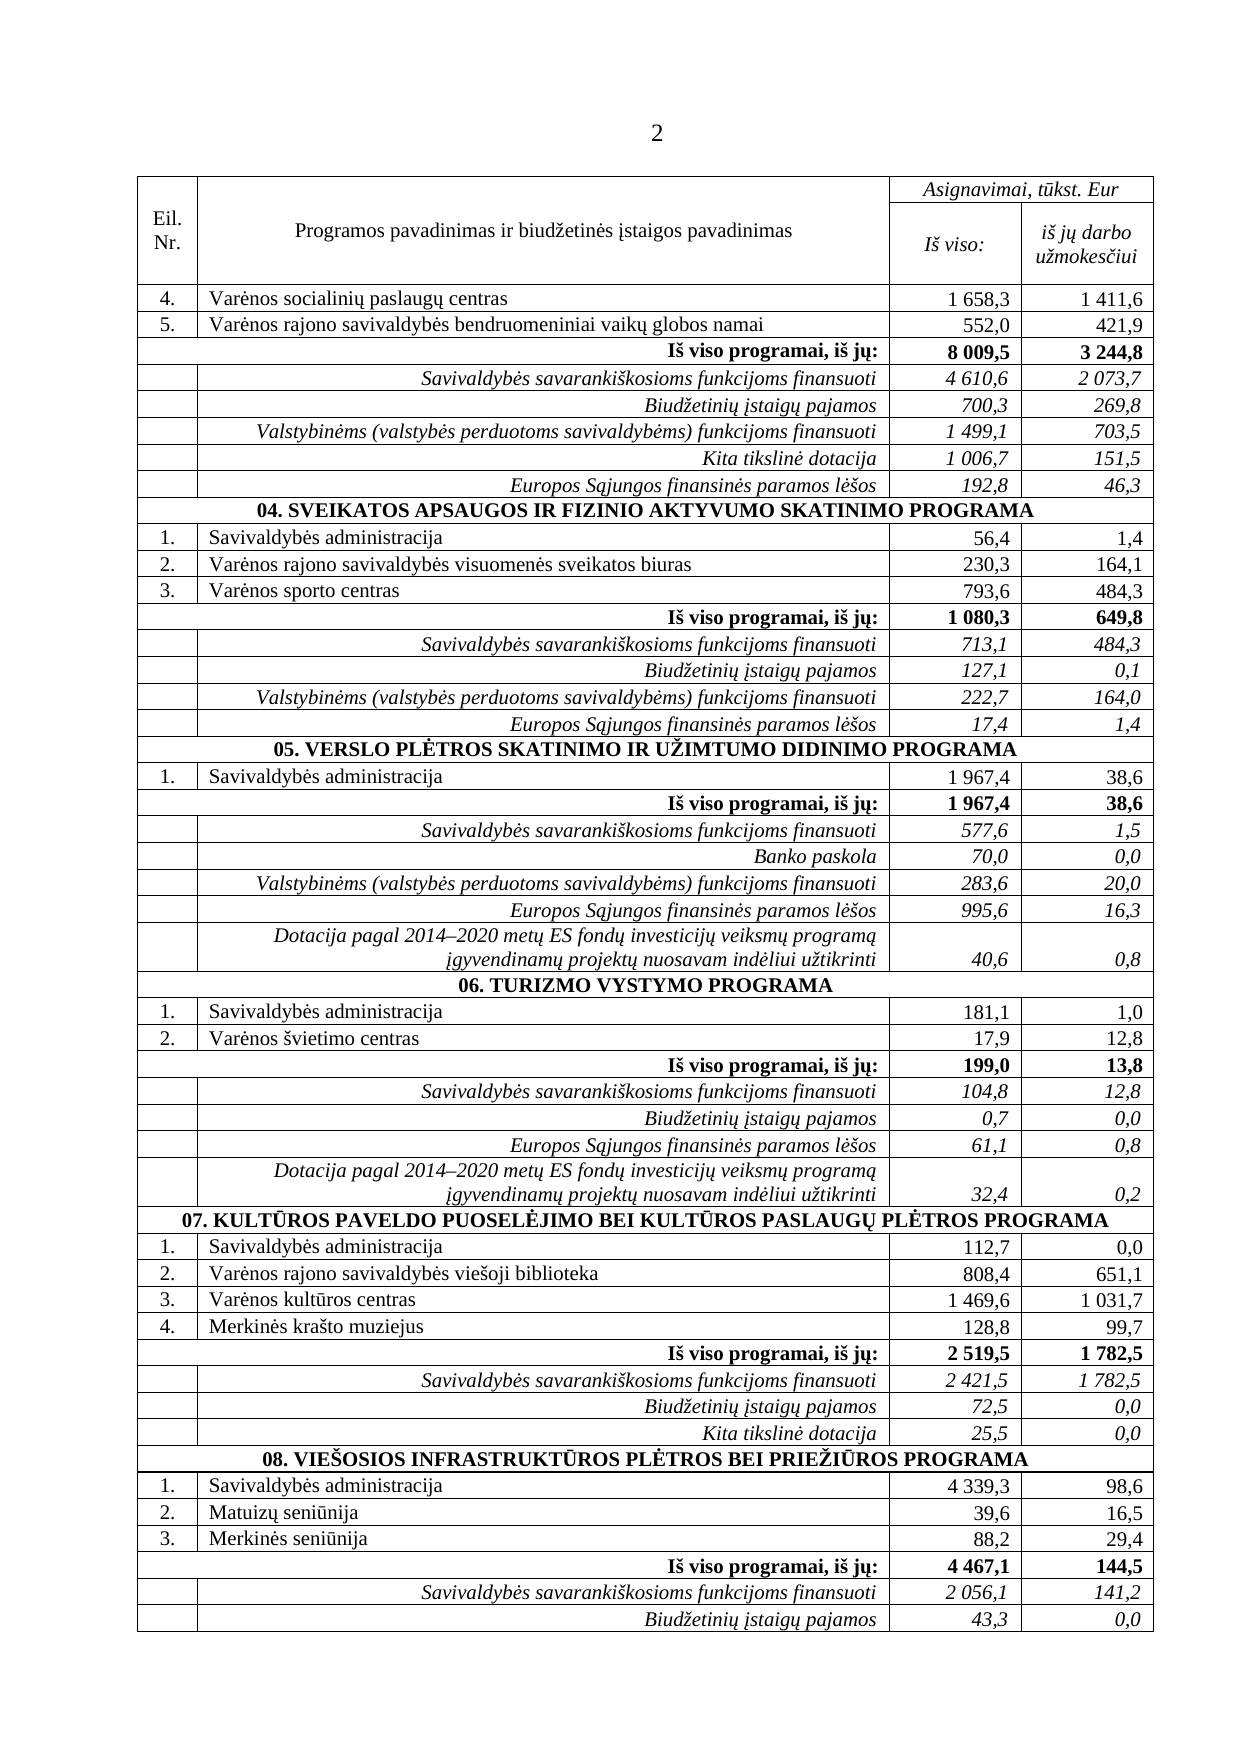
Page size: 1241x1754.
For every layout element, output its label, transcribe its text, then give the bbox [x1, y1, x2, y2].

table_cell 40,6 [890, 923, 1021, 971]
table_cell [1154, 971, 1177, 997]
table_cell [1154, 997, 1177, 1024]
table_cell [138, 1366, 197, 1392]
table_cell Savivaldybės savarankiškosioms funkcijoms finansuoti [198, 1366, 889, 1392]
table_cell 793,6 [890, 577, 1021, 603]
table_cell Savivaldybės administracija [198, 763, 889, 789]
table_cell 649,8 [1022, 604, 1153, 629]
table_cell 04. SVEIKATOS APSAUGOS IR FIZINIO AKTYVUMO SKATINIMO PROGRAMA [138, 498, 1153, 523]
table_cell Kita tikslinė dotacija [198, 1419, 889, 1445]
table_cell 38,6 [1022, 790, 1153, 815]
table_cell 651,1 [1022, 1260, 1153, 1286]
table_cell 1 411,6 [1022, 285, 1153, 311]
table_cell 12,8 [1022, 1078, 1153, 1103]
table_cell 98,6 [1022, 1473, 1153, 1498]
table_cell [138, 630, 197, 656]
table_cell 128,8 [890, 1313, 1021, 1339]
table_cell [1154, 736, 1177, 762]
table_cell [1154, 258, 1177, 284]
table_cell 12,8 [1022, 1025, 1153, 1050]
table_cell 1. [138, 1234, 197, 1259]
table_cell [1154, 311, 1177, 337]
table_cell 0,0 [1022, 1234, 1153, 1259]
table_cell 1 967,4 [890, 763, 1021, 789]
table_cell 151,5 [1022, 445, 1153, 470]
table_cell 0,8 [1022, 923, 1153, 971]
table_cell 0,7 [890, 1105, 1021, 1130]
table_cell [1154, 1206, 1177, 1232]
table_cell Dotacija pagal 2014–2020 metų ES fondų investicijų veiksmų programą įgyvendinamų projektų nuosavam indėliui užtikrinti [198, 1158, 889, 1206]
table_cell 1,0 [1022, 998, 1153, 1024]
table_cell 39,6 [890, 1499, 1021, 1524]
table_cell [138, 1579, 197, 1604]
table_cell Europos Sąjungos finansinės paramos lėšos [198, 710, 889, 736]
table_cell Iš viso programai, iš jų: [138, 1340, 889, 1365]
table_cell Varėnos socialinių paslaugų centras [198, 285, 889, 311]
table_cell [1154, 1471, 1177, 1498]
table_cell 1 658,3 [890, 285, 1021, 311]
table_cell 0,2 [1022, 1158, 1153, 1206]
table_cell 0,0 [1022, 1393, 1153, 1418]
table_cell 2 519,5 [890, 1340, 1021, 1365]
table_cell 1 006,7 [890, 445, 1021, 470]
table_header Programos pavadinimas ir biudžetinės įstaigos pavadinimas [198, 177, 889, 284]
table_cell 164,0 [1022, 684, 1153, 709]
table_cell Iš viso programai, iš jų: [138, 1051, 889, 1077]
table_cell 1 782,5 [1022, 1340, 1153, 1365]
table_cell 421,9 [1022, 312, 1153, 337]
table_cell [1154, 1050, 1177, 1077]
table_cell Savivaldybės savarankiškosioms funkcijoms finansuoti [198, 816, 889, 842]
table_cell 1. [138, 1473, 197, 1498]
table_cell 4. [138, 285, 197, 311]
table_cell 1,4 [1022, 524, 1153, 550]
table_cell 1 080,3 [890, 604, 1021, 629]
table_cell [1154, 1259, 1177, 1286]
table_cell [1154, 1445, 1177, 1471]
table_cell 1 967,4 [890, 790, 1021, 815]
table_cell [1154, 815, 1177, 842]
table_header [1154, 176, 1177, 202]
table_cell 0,8 [1022, 1131, 1153, 1157]
table_cell [1154, 497, 1177, 523]
table_cell [138, 896, 197, 922]
table_cell Varėnos švietimo centras [198, 1025, 889, 1050]
table_cell [1154, 869, 1177, 895]
table_cell 484,3 [1022, 577, 1153, 603]
table_cell Dotacija pagal 2014–2020 metų ES fondų investicijų veiksmų programą įgyvendinamų projektų nuosavam indėliui užtikrinti [198, 923, 889, 971]
table_cell [1154, 762, 1177, 789]
table_cell Biudžetinių įstaigų pajamos [198, 1393, 889, 1418]
table_cell [138, 445, 197, 470]
table_cell 16,5 [1022, 1499, 1153, 1524]
table_cell Savivaldybės savarankiškosioms funkcijoms finansuoti [198, 1579, 889, 1604]
table_cell 1. [138, 524, 197, 550]
table_cell [1154, 444, 1177, 470]
table_cell [138, 365, 197, 390]
table_cell 1 031,7 [1022, 1287, 1153, 1312]
table_cell 70,0 [890, 843, 1021, 868]
table_cell [138, 710, 197, 736]
table_cell 484,3 [1022, 630, 1153, 656]
table_cell Savivaldybės administracija [198, 1234, 889, 1259]
table_cell 4 610,6 [890, 365, 1021, 390]
table_cell [138, 870, 197, 895]
table_cell [1154, 231, 1177, 257]
table_cell [1154, 1339, 1177, 1365]
table_cell [1154, 1604, 1177, 1631]
table_cell Biudžetinių įstaigų pajamos [198, 1605, 889, 1631]
table_cell [1154, 576, 1177, 603]
table_cell 5. [138, 312, 197, 337]
table_cell 29,4 [1022, 1526, 1153, 1551]
table_cell Iš viso programai, iš jų: [138, 604, 889, 629]
table_cell [1154, 709, 1177, 736]
table_cell 99,7 [1022, 1313, 1153, 1339]
table_cell [1154, 1498, 1177, 1524]
table_cell [138, 418, 197, 443]
table_cell [1154, 656, 1177, 682]
table_cell [138, 1393, 197, 1418]
table_cell [1154, 1418, 1177, 1445]
table_cell 2. [138, 1260, 197, 1286]
table_cell 703,5 [1022, 418, 1153, 443]
table_cell [138, 1419, 197, 1445]
table_cell 38,6 [1022, 763, 1153, 789]
table_cell 72,5 [890, 1393, 1021, 1418]
table_cell 20,0 [1022, 870, 1153, 895]
table_cell 4. [138, 1313, 197, 1339]
table_cell 577,6 [890, 816, 1021, 842]
table_cell [1154, 284, 1177, 311]
table_cell Savivaldybės administracija [198, 524, 889, 550]
table_cell [1154, 629, 1177, 656]
table_cell 1,5 [1022, 816, 1153, 842]
table_cell 2. [138, 1499, 197, 1524]
table_cell 3. [138, 1526, 197, 1551]
table_cell 46,3 [1022, 471, 1153, 497]
table_cell Merkinės seniūnija [198, 1526, 889, 1551]
table_cell Varėnos kultūros centras [198, 1287, 889, 1312]
table_cell 32,4 [890, 1158, 1021, 1206]
table_cell [1154, 1130, 1177, 1157]
table_cell 2 421,5 [890, 1366, 1021, 1392]
table_cell Iš viso programai, iš jų: [138, 790, 889, 815]
table_cell Europos Sąjungos finansinės paramos lėšos [198, 471, 889, 497]
table_cell [1154, 1551, 1177, 1578]
table_cell Savivaldybės savarankiškosioms funkcijoms finansuoti [198, 365, 889, 390]
table_cell Valstybinėms (valstybės perduotoms savivaldybėms) funkcijoms finansuoti [198, 418, 889, 443]
table_cell [1154, 337, 1177, 364]
table_cell 0,0 [1022, 1105, 1153, 1130]
table_cell Savivaldybės administracija [198, 1473, 889, 1498]
table_cell [138, 1078, 197, 1103]
table_cell [1154, 1392, 1177, 1418]
table_cell 700,3 [890, 391, 1021, 417]
table_cell 2 073,7 [1022, 365, 1153, 390]
table_cell [138, 391, 197, 417]
table_cell 2 056,1 [890, 1579, 1021, 1604]
table_cell Iš viso programai, iš jų: [138, 1552, 889, 1578]
table_cell 0,0 [1022, 1419, 1153, 1445]
table_cell Savivaldybės administracija [198, 998, 889, 1024]
table_cell [1154, 202, 1177, 231]
table_cell Kita tikslinė dotacija [198, 445, 889, 470]
table_cell 199,0 [890, 1051, 1021, 1077]
table_cell [138, 923, 197, 971]
table_cell [1154, 550, 1177, 576]
table_header Eil. Nr. [138, 177, 197, 284]
table_cell 1,4 [1022, 710, 1153, 736]
table_cell 1 469,6 [890, 1287, 1021, 1312]
table_cell Varėnos rajono savivaldybės bendruomeniniai vaikų globos namai [198, 312, 889, 337]
table_cell 17,9 [890, 1025, 1021, 1050]
table_cell [138, 1158, 197, 1206]
table_cell 164,1 [1022, 551, 1153, 576]
table_cell 43,3 [890, 1605, 1021, 1631]
table_cell [138, 471, 197, 497]
table_cell 1 782,5 [1022, 1366, 1153, 1392]
table_cell 141,2 [1022, 1579, 1153, 1604]
table_cell [1154, 470, 1177, 497]
table_cell 25,5 [890, 1419, 1021, 1445]
table_cell 3. [138, 1287, 197, 1312]
table_cell [1154, 364, 1177, 390]
table_cell Biudžetinių įstaigų pajamos [198, 391, 889, 417]
table_cell [138, 843, 197, 868]
table_cell 06. TURIZMO VYSTYMO PROGRAMA [138, 972, 1153, 997]
table_cell 16,3 [1022, 896, 1153, 922]
table_cell 552,0 [890, 312, 1021, 337]
table_cell 3. [138, 577, 197, 603]
table_cell Varėnos sporto centras [198, 577, 889, 603]
table_cell [1154, 1286, 1177, 1312]
table_cell [138, 816, 197, 842]
table_cell 4 339,3 [890, 1473, 1021, 1498]
table_cell Valstybinėms (valstybės perduotoms savivaldybėms) funkcijoms finansuoti [198, 684, 889, 709]
table_cell [1154, 1104, 1177, 1130]
table_cell [1154, 1365, 1177, 1392]
table_cell 61,1 [890, 1131, 1021, 1157]
table_cell [1154, 523, 1177, 550]
table_cell [1154, 417, 1177, 443]
table_cell Matuizų seniūnija [198, 1499, 889, 1524]
table_cell Merkinės krašto muziejus [198, 1313, 889, 1339]
table_cell [138, 1131, 197, 1157]
table_cell 2. [138, 1025, 197, 1050]
table_cell 88,2 [890, 1526, 1021, 1551]
table_cell [1154, 1312, 1177, 1339]
table_cell 230,3 [890, 551, 1021, 576]
table_cell [138, 684, 197, 709]
table_cell 104,8 [890, 1078, 1021, 1103]
table_cell Biudžetinių įstaigų pajamos [198, 1105, 889, 1130]
table_cell 07. KULTŪROS PAVELDO PUOSELĖJIMO BEI KULTŪROS PASLAUGŲ PLĖTROS PROGRAMA [138, 1207, 1153, 1232]
table_cell [138, 657, 197, 682]
table_cell Europos Sąjungos finansinės paramos lėšos [198, 1131, 889, 1157]
table_cell 808,4 [890, 1260, 1021, 1286]
table_cell [1154, 390, 1177, 417]
table_cell 222,7 [890, 684, 1021, 709]
table_cell 127,1 [890, 657, 1021, 682]
table_cell 08. VIEŠOSIOS INFRASTRUKTŪROS PLĖTROS BEI PRIEŽIŪROS PROGRAMA [138, 1446, 1153, 1471]
table_cell [138, 1105, 197, 1130]
table_cell 05. VERSLO PLĖTROS SKATINIMO IR UŽIMTUMO DIDINIMO PROGRAMA [138, 737, 1153, 762]
table_cell 0,1 [1022, 657, 1153, 682]
table_cell [1154, 1233, 1177, 1259]
table_cell [138, 1605, 197, 1631]
table_cell [1154, 683, 1177, 709]
table_cell [1154, 842, 1177, 868]
table_cell 1 499,1 [890, 418, 1021, 443]
table_cell 713,1 [890, 630, 1021, 656]
table_cell [1154, 1157, 1177, 1206]
table_cell 144,5 [1022, 1552, 1153, 1578]
table_cell [1154, 1578, 1177, 1604]
table_cell 112,7 [890, 1234, 1021, 1259]
table_cell 269,8 [1022, 391, 1153, 417]
table_cell 1. [138, 763, 197, 789]
table_cell Varėnos rajono savivaldybės visuomenės sveikatos biuras [198, 551, 889, 576]
table_cell Iš viso programai, iš jų: [138, 338, 889, 364]
table_cell 8 009,5 [890, 338, 1021, 364]
table_cell 181,1 [890, 998, 1021, 1024]
table_cell 2. [138, 551, 197, 576]
table_cell 1. [138, 998, 197, 1024]
table_cell 17,4 [890, 710, 1021, 736]
table_cell iš jų darbo užmokesčiui [1022, 203, 1153, 284]
table_cell 3 244,8 [1022, 338, 1153, 364]
table_cell 283,6 [890, 870, 1021, 895]
table_cell [1154, 789, 1177, 815]
table_header Asignavimai, tūkst. Eur [890, 177, 1153, 202]
table_cell Savivaldybės savarankiškosioms funkcijoms finansuoti [198, 630, 889, 656]
table_cell [1154, 1525, 1177, 1551]
table_cell Europos Sąjungos finansinės paramos lėšos [198, 896, 889, 922]
table_cell [1154, 603, 1177, 629]
table_cell Savivaldybės savarankiškosioms funkcijoms finansuoti [198, 1078, 889, 1103]
table_cell Valstybinėms (valstybės perduotoms savivaldybėms) funkcijoms finansuoti [198, 870, 889, 895]
table_cell 4 467,1 [890, 1552, 1021, 1578]
table_cell 0,0 [1022, 843, 1153, 868]
table_cell [1154, 1077, 1177, 1103]
table_cell Banko paskola [198, 843, 889, 868]
table_cell [1154, 1024, 1177, 1050]
table_cell [1154, 895, 1177, 922]
table_cell 995,6 [890, 896, 1021, 922]
table_cell 0,0 [1022, 1605, 1153, 1631]
table_cell 13,8 [1022, 1051, 1153, 1077]
table_cell Biudžetinių įstaigų pajamos [198, 657, 889, 682]
table_cell 56,4 [890, 524, 1021, 550]
table_cell [1154, 922, 1177, 971]
table_cell 192,8 [890, 471, 1021, 497]
table_cell Varėnos rajono savivaldybės viešoji biblioteka [198, 1260, 889, 1286]
table_cell Iš viso: [890, 203, 1021, 284]
